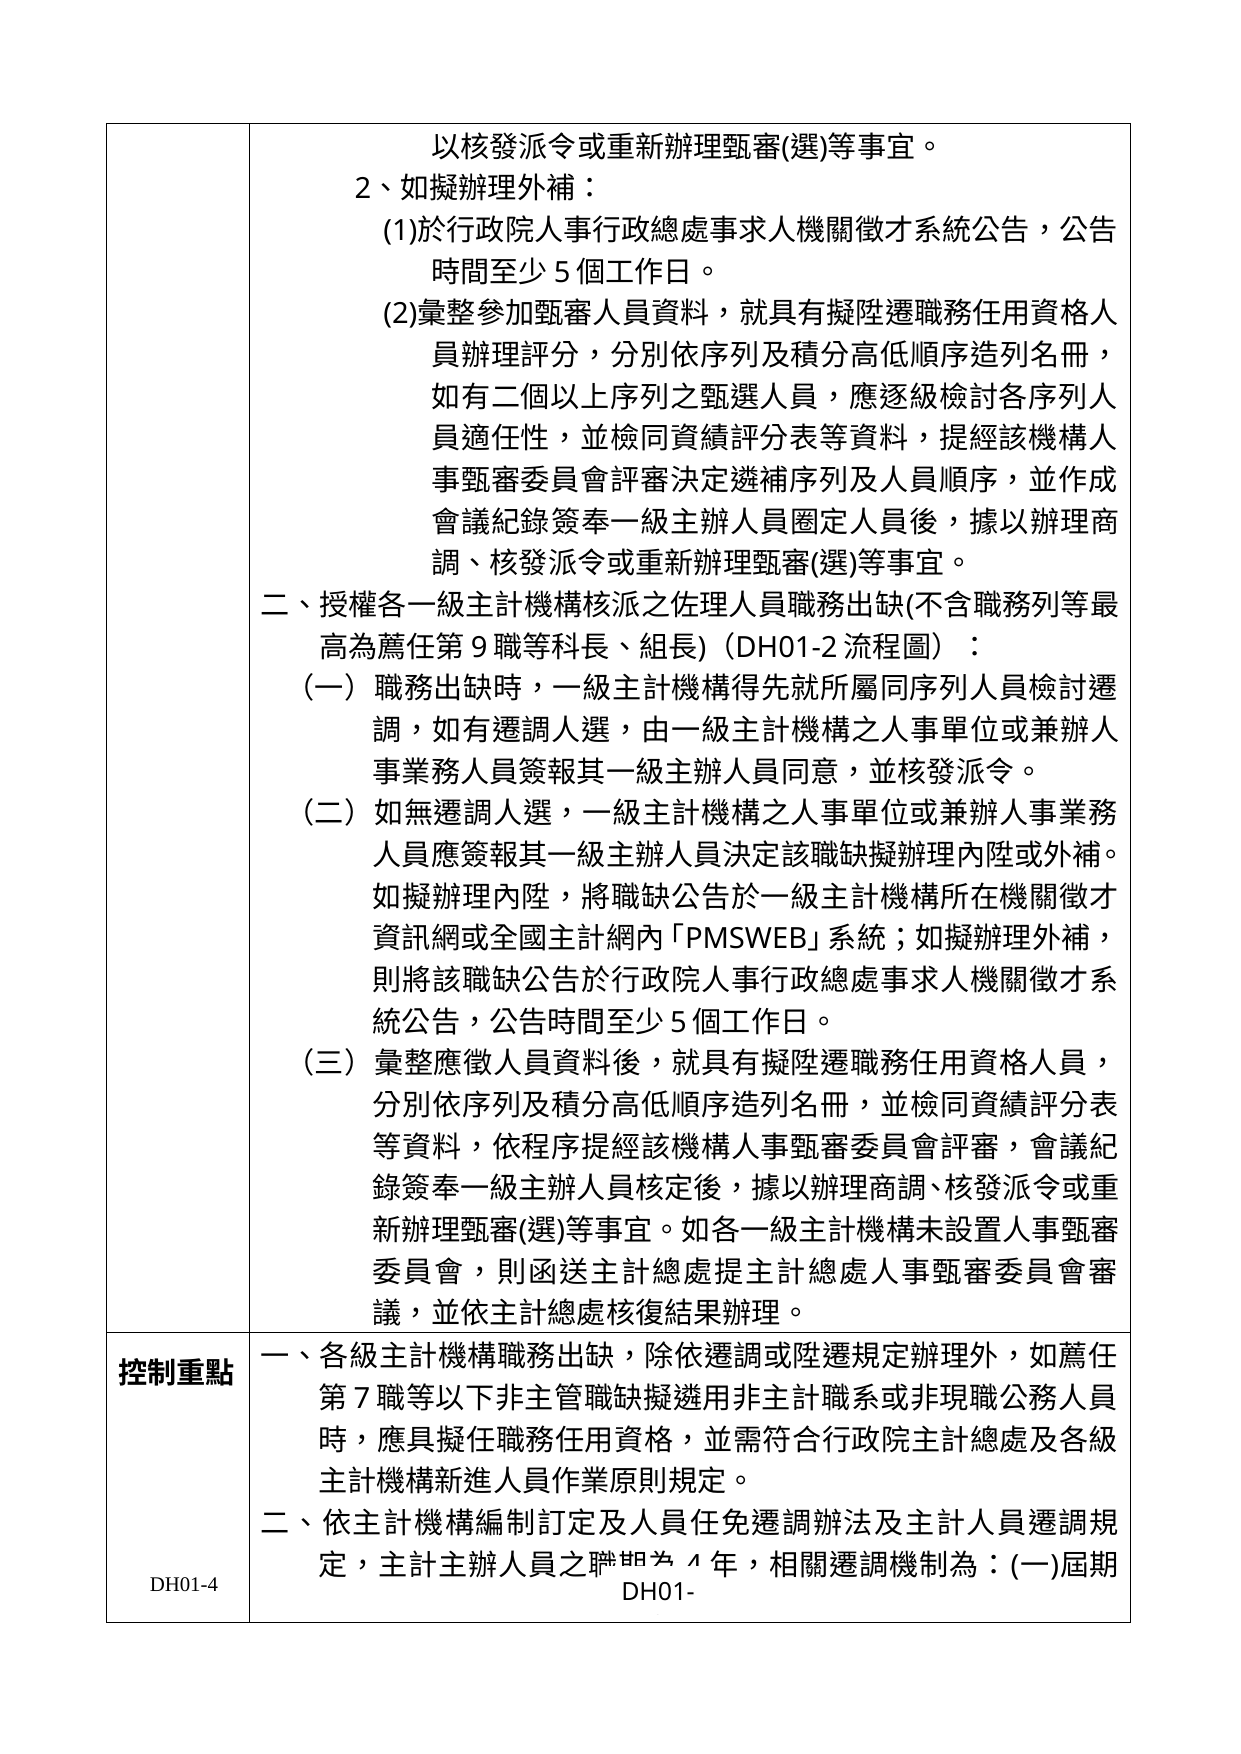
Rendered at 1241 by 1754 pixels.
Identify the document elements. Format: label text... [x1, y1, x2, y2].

table_cell 控制重點 [107, 1333, 249, 1622]
table_cell [107, 124, 249, 1332]
table_cell 以核發派令或重新辦理甄審(選)等事宜。 2、如擬辦理外補： (1)於行政院人事行政總處事求人機關徵才系統公告，公告時間至少5個工作日。 (2)彙整參加甄審人員資料，就具有擬陞遷職務任用資格人員辦理評分，分別依序列及積分高低順序造列名冊，如有二個以上序列之甄選人員，應逐級檢討各序列人員適任性，並檢同資績評分表等資料，提經該機構人事甄審委員會評審決定遴補序列及人員順序，並作成會議紀錄簽奉一級主辦人員圈定人員後，據以辦理商調、核發派令或重新辦理甄審(選)等事宜。 二、授權各一級主計機構核派之佐理人員職務出缺(不含職務列等最高為薦任第9職等科長、組長)（DH01-2流程圖）： （一）職務出缺時，一級主計機構得先就所屬同序列人員檢討遷調，如有遷調人選，由一級主計機構之人事單位或兼辦人事業務人員簽報其一級主辦人員同意，並核發派令。 （二）如無遷調人選，一級主計機構之人事單位或兼辦人事業務人員應簽報其一級主辦人員決定該職缺擬辦理內陞或外補。如擬辦理內陞，將職缺公告於一級主計機構所在機關徵才資訊網或全國主計網內「PMSWEB」系統；如擬辦理外補，則將該職缺公告於行政院人事行政總處事求人機關徵才系統公告，公告時間至少5個工作日。 （三）彙整應徵人員資料後，就具有擬陞遷職務任用資格人員，分別依序列及積分高低順序造列名冊，並檢同資績評分表等資料，依程序提經該機構人事甄審委員會評審，會議紀錄簽奉一級主辦人員核定後，據以辦理商調、核發派令或重新辦理甄審(選)等事宜。如各一級主計機構未設置人事甄審委員會，則函送主計總處提主計總處人事甄審委員會審議，並依主計總處核復結果辦理。 [250, 124, 1130, 1332]
table_cell 一、各級主計機構職務出缺，除依遷調或陞遷規定辦理外，如薦任第7職等以下非主管職缺擬遴用非主計職系或非現職公務人員時，應具擬任職務任用資格，並需符合行政院主計總處及各級主計機構新進人員作業原則規定。 二、依主計機構編制訂定及人員任免遷調辦法及主計人員遷調規定，主計主辦人員之職期為4年，相關遷調機制為：(一)屆期遷調之各級主辦人員，應於每年1月至3月主動協商其他屆期遷調之主辦人員，依程序報請權責機關（構）辦理職務遷調。(二)屆期未主動協商辦理遷調者，各一級主計機構應於每年4月至8月為其辦理職務遷調，並於每年9月底前將辦理職務遷調情形及尚待遷調人員名冊陳報行政院主計總處。(三)行政院主計總處統籌辦理等3階段實施。並規定各級主計機構主辦職務出缺，應先就所屬同序列任現職滿4年以上主辦(管)人員檢討遷調。 三、各主計機構職務出缺應先行審酌以不影響所應提報年度各項考試需用人員分配數及規定提缺比例為原則，提報考試職缺比達規定比例始得以考試分發以外之其他方式遴補人員。如職務出缺以上網公開甄選外補人員，除有下列情形外，不宜限定現職人員為參加甄選之條件。 （一）尚有考試錄取及申請補訓人員待分配。 （二）自當年度高、普、初等考試、地方公務人員特種考試及其他特考，於考選部舉行考試之日起至該項考試主計類科錄取人員分發完畢止，實施職缺管制（不得自行遴用非現職公務人員）。 四、職缺公告期間至少5個工作日。 五、上網公告資料-職缺之機關名稱、職稱、職系、官等職等、名額、辦公地點、公告期間、資格條件、工作項目、聯絡方式、檢附應徵之資料、送達時間，並應比照行政院主計總處作業方式，不作特殊資格條件之限制。 六、外補得增列候補人員，應於上網公告時明列名額及期間，名額不得逾職缺數2倍，並以遞補原公開甄選職缺或職務列等相同、性質相近之職缺為限，候補期間為3個月，自甄選結果確定之翌日起算。 七、審核資格條件是否符合，應注意各級主計人員任現職未滿1年者，不得請求調職，但配合職期（務）遷調或機關組織精簡、改隸、裁撤、整併、移撥改派之現職人員，不在此限，考試分發人員於取得考試及格之日起，實際任職是否已達得轉調原分發任用之主管機關及其所屬機關、學校以外之機關、學校任職之年限。 八、甄審（選）面試（談）作業方式，就符合甄審（選）資格之人員全部予以面試或測驗；或以書面審查方式評核積分，全部不予面試或測驗。 九、如擬擇優面談，上網公告時應明列擇優面談之條件，並以下列方式辦理： （一）以業務測驗成績決定，選出成績較高5人以上（至少為5人，但符合資格條件者未達5人時，則為全部）進行面談。 （二）以共同選項之各項目、個別選項之職務歷練、訓練進修及語言能力項目之積分高低決定，評選出積分較高5人以上（至少為5人，但符合資格條件者未達5人時，則為全部）進行面談。 十、依「行政院主計總處暨所屬主計機構公務人員陞任評分標準表」辦理資績評分，並依「主計人員陞遷序列表」所訂陞遷序列逐級辦理。 十一、縣(市)政府主計機構辦理職務列等最高為薦任(派)第8職等主辦職務，應於發布派令前，先陳報行政院主計總處同意；但如屬同職等同主辦或同主管間之調任，不在此限。 十二、核發派令前應先協調圈定人選所屬一級主計機構或機關同意過調時間，並注意核發之俸級俸點與最近一筆銓審資料是否符合，及近3年年終考績是否已符合升等條件。 十三、派令之教示文字，同一一級主計機構所屬間平調為申訴、陞任、 降調或外補為復審並於案內人員報到後儘速辦理送審或動態登記。 [250, 1333, 1130, 1622]
